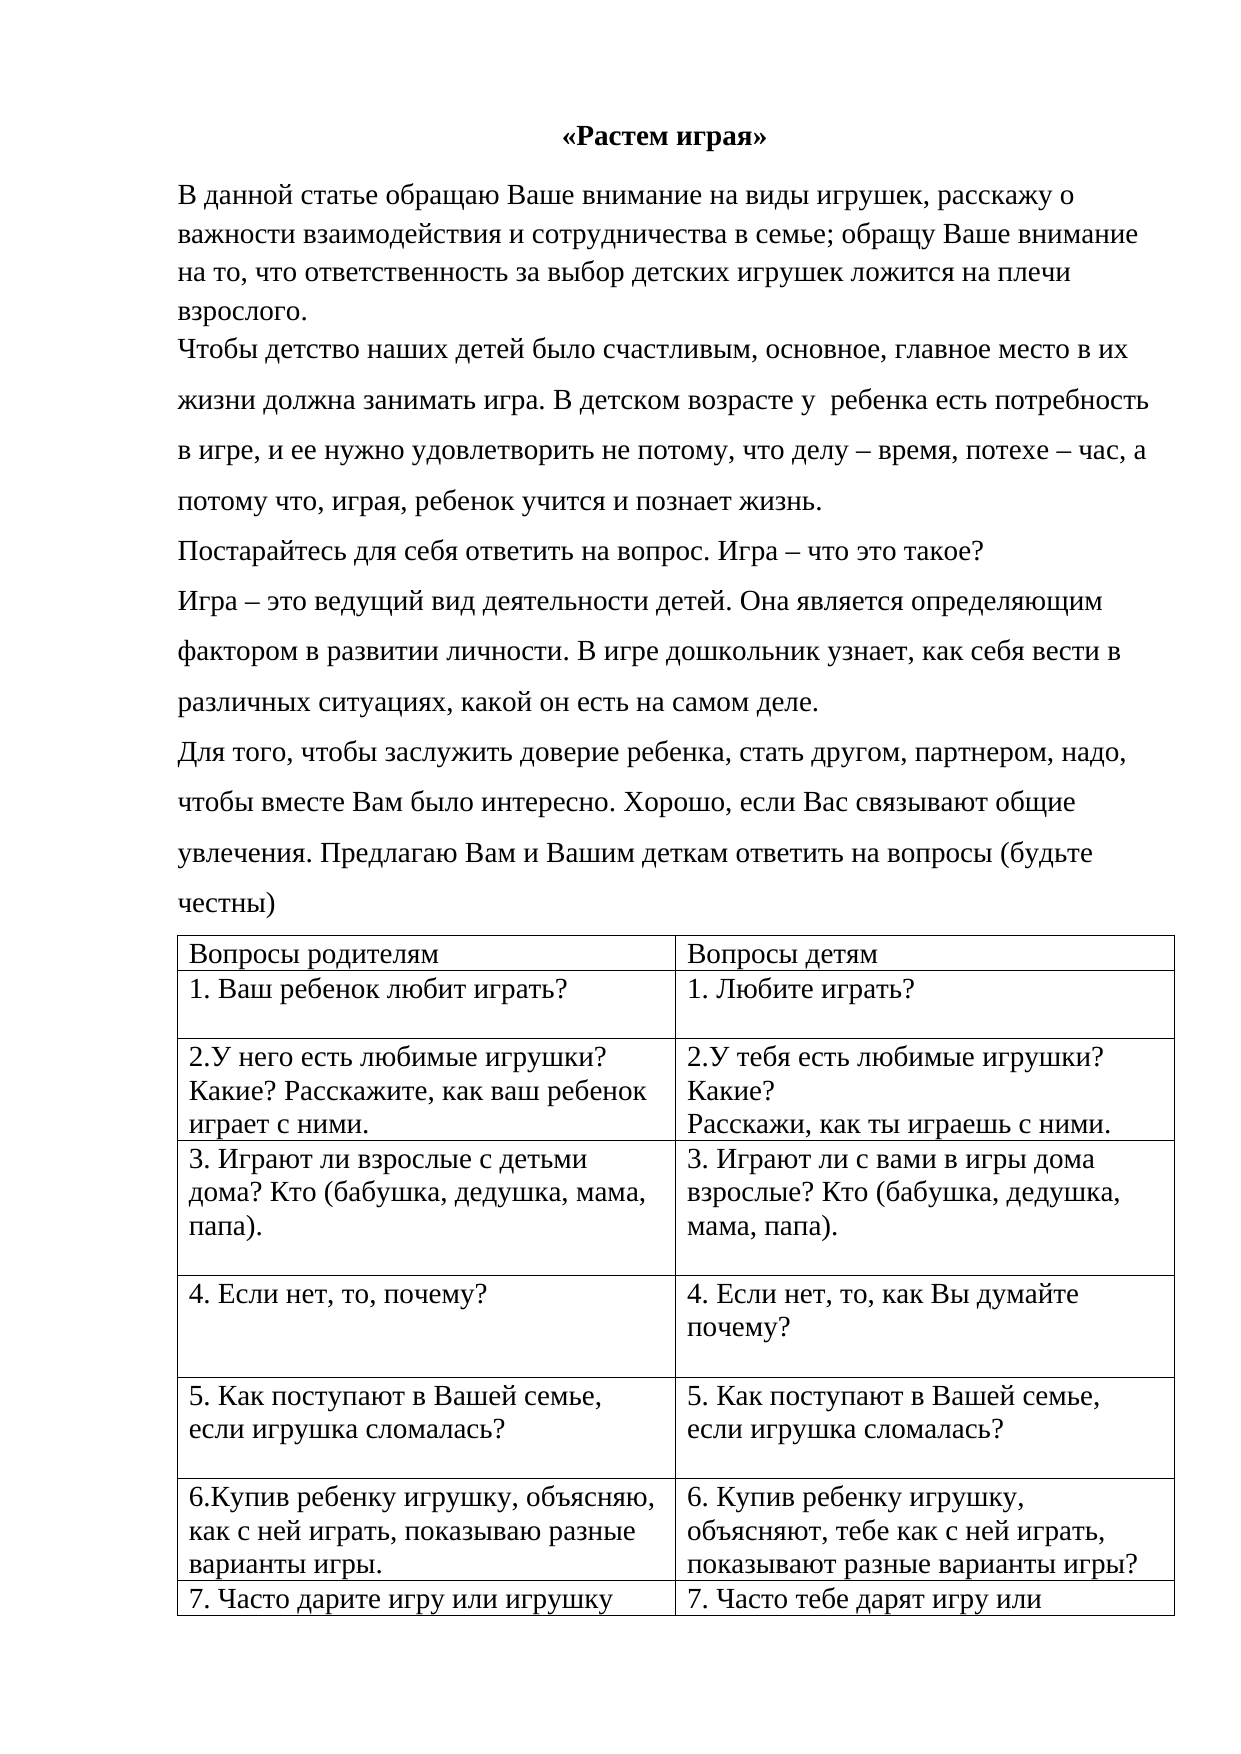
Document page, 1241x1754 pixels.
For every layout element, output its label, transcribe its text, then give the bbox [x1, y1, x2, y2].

table_cell 4. Если нет, то, как Вы думайте почему? [676, 1276, 1174, 1377]
table_cell 3. Играют ли с вами в игры дома взрослые? Кто (бабушка, дедушка, мама, папа). [676, 1141, 1174, 1275]
table_cell 1. Ваш ребенок любит играть? [178, 971, 675, 1038]
text Постарайтесь для себя ответить на вопрос. Игра – что это такое? [177, 533, 1152, 566]
text Чтобы детство наших детей было счастливым, основное, главное место в их жизни должна занимать игра. В детском возрасте у ребенка есть потребность в игре, и ее нужно удовлетворить не потому, что делу – время, потехе – час, а потому что, играя, ребенок учится и познает жизнь. [177, 332, 1152, 516]
text В данной статье обращаю Ваше внимание на виды игрушек, расскажу о важности взаимодействия и сотрудничества в семье; обращу Ваше внимание на то, что ответственность за выбор детских игрушек ложится на плечи взрослого. [177, 177, 1152, 327]
table_cell 6.Купив ребенку игрушку, объясняю, как с ней играть, показываю разные варианты игры. [178, 1479, 675, 1580]
table_cell 2.У тебя есть любимые игрушки? Какие? Расскажи, как ты играешь с ними. [676, 1039, 1174, 1140]
table_cell 4. Если нет, то, почему? [178, 1276, 675, 1377]
table_cell 2.У него есть любимые игрушки? Какие? Расскажите, как ваш ребенок играет с ними. [178, 1039, 675, 1140]
text «Растем играя» [177, 118, 1152, 152]
table_cell 6. Купив ребенку игрушку, объясняют, тебе как с ней играть, показывают разные варианты игры? [676, 1479, 1174, 1580]
table_cell 5. Как поступают в Вашей семье, если игрушка сломалась? [676, 1378, 1174, 1478]
text Игра – это ведущий вид деятельности детей. Она является определяющим фактором в развитии личности. В игре дошкольник узнает, как себя вести в различных ситуациях, какой он есть на самом деле. [177, 583, 1152, 717]
table_header Вопросы детям [676, 936, 1174, 970]
text Для того, чтобы заслужить доверие ребенка, стать другом, партнером, надо, чтобы вместе Вам было интересно. Хорошо, если Вас связывают общие увлечения. Предлагаю Вам и Вашим деткам ответить на вопросы (будьте честны) [177, 734, 1152, 919]
table_cell 7. Часто дарите игру или игрушку [178, 1581, 675, 1614]
table_cell 5. Как поступают в Вашей семье, если игрушка сломалась? [178, 1378, 675, 1478]
table_cell 1. Любите играть? [676, 971, 1174, 1038]
table_header Вопросы родителям [178, 936, 675, 970]
table_cell 3. Играют ли взрослые с детьми дома? Кто (бабушка, дедушка, мама, папа). [178, 1141, 675, 1275]
table_cell 7. Часто тебе дарят игру или [676, 1581, 1174, 1614]
